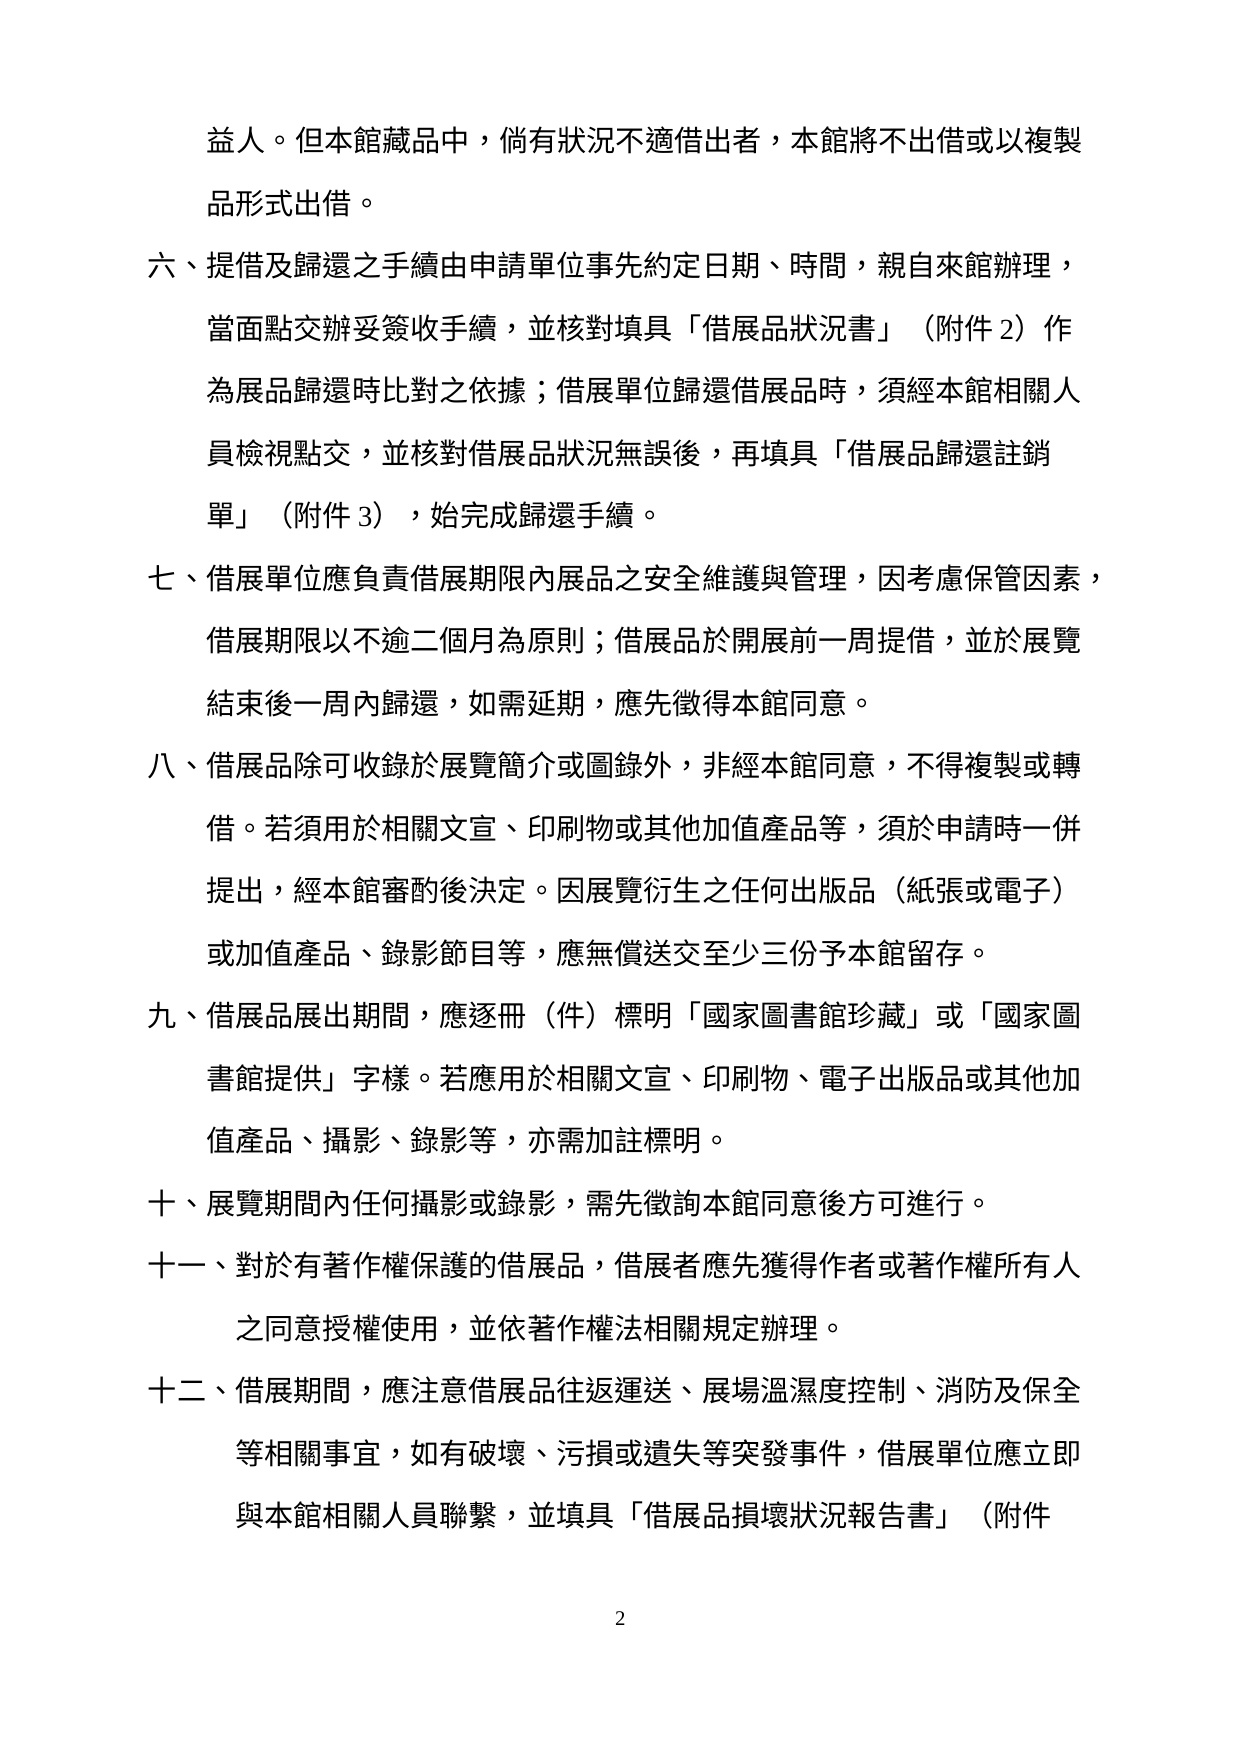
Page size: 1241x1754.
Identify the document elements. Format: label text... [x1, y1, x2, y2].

text 十二、借展期間，應注意借展品往返運送、展場溫濕度控制、消防及保全等相關事宜，如有破壞、污損或遺失等突發事件，借展單位應立即與本館相關人員聯繫，並填具「借展品損壞狀況報告書」（附件 [148, 1347, 1092, 1535]
text 益人。但本館藏品中，倘有狀況不適借出者，本館將不出借或以複製品形式出借。 [148, 97, 1092, 222]
text 六、提借及歸還之手續由申請單位事先約定日期、時間，親自來館辦理，當面點交辦妥簽收手續，並核對填具「借展品狀況書」（附件2）作為展品歸還時比對之依據；借展單位歸還借展品時，須經本館相關人員檢視點交，並核對借展品狀況無誤後，再填具「借展品歸還註銷單」（附件3），始完成歸還手續。 [148, 222, 1092, 535]
text 七、借展單位應負責借展期限內展品之安全維護與管理，因考慮保管因素，借展期限以不逾二個月為原則；借展品於開展前一周提借，並於展覽結束後一周內歸還，如需延期，應先徵得本館同意。 [148, 535, 1092, 722]
text 十、展覽期間內任何攝影或錄影，需先徵詢本館同意後方可進行。 [148, 1160, 1092, 1222]
text 九、借展品展出期間，應逐冊（件）標明「國家圖書館珍藏」或「國家圖書館提供」字樣。若應用於相關文宣、印刷物、電子出版品或其他加值產品、攝影、錄影等，亦需加註標明。 [148, 972, 1092, 1160]
text 十一、對於有著作權保護的借展品，借展者應先獲得作者或著作權所有人之同意授權使用，並依著作權法相關規定辦理。 [148, 1222, 1092, 1347]
text 八、借展品除可收錄於展覽簡介或圖錄外，非經本館同意，不得複製或轉借。若須用於相關文宣、印刷物或其他加值產品等，須於申請時一併提出，經本館審酌後決定。因展覽衍生之任何出版品（紙張或電子）或加值產品、錄影節目等，應無償送交至少三份予本館留存。 [148, 722, 1092, 972]
